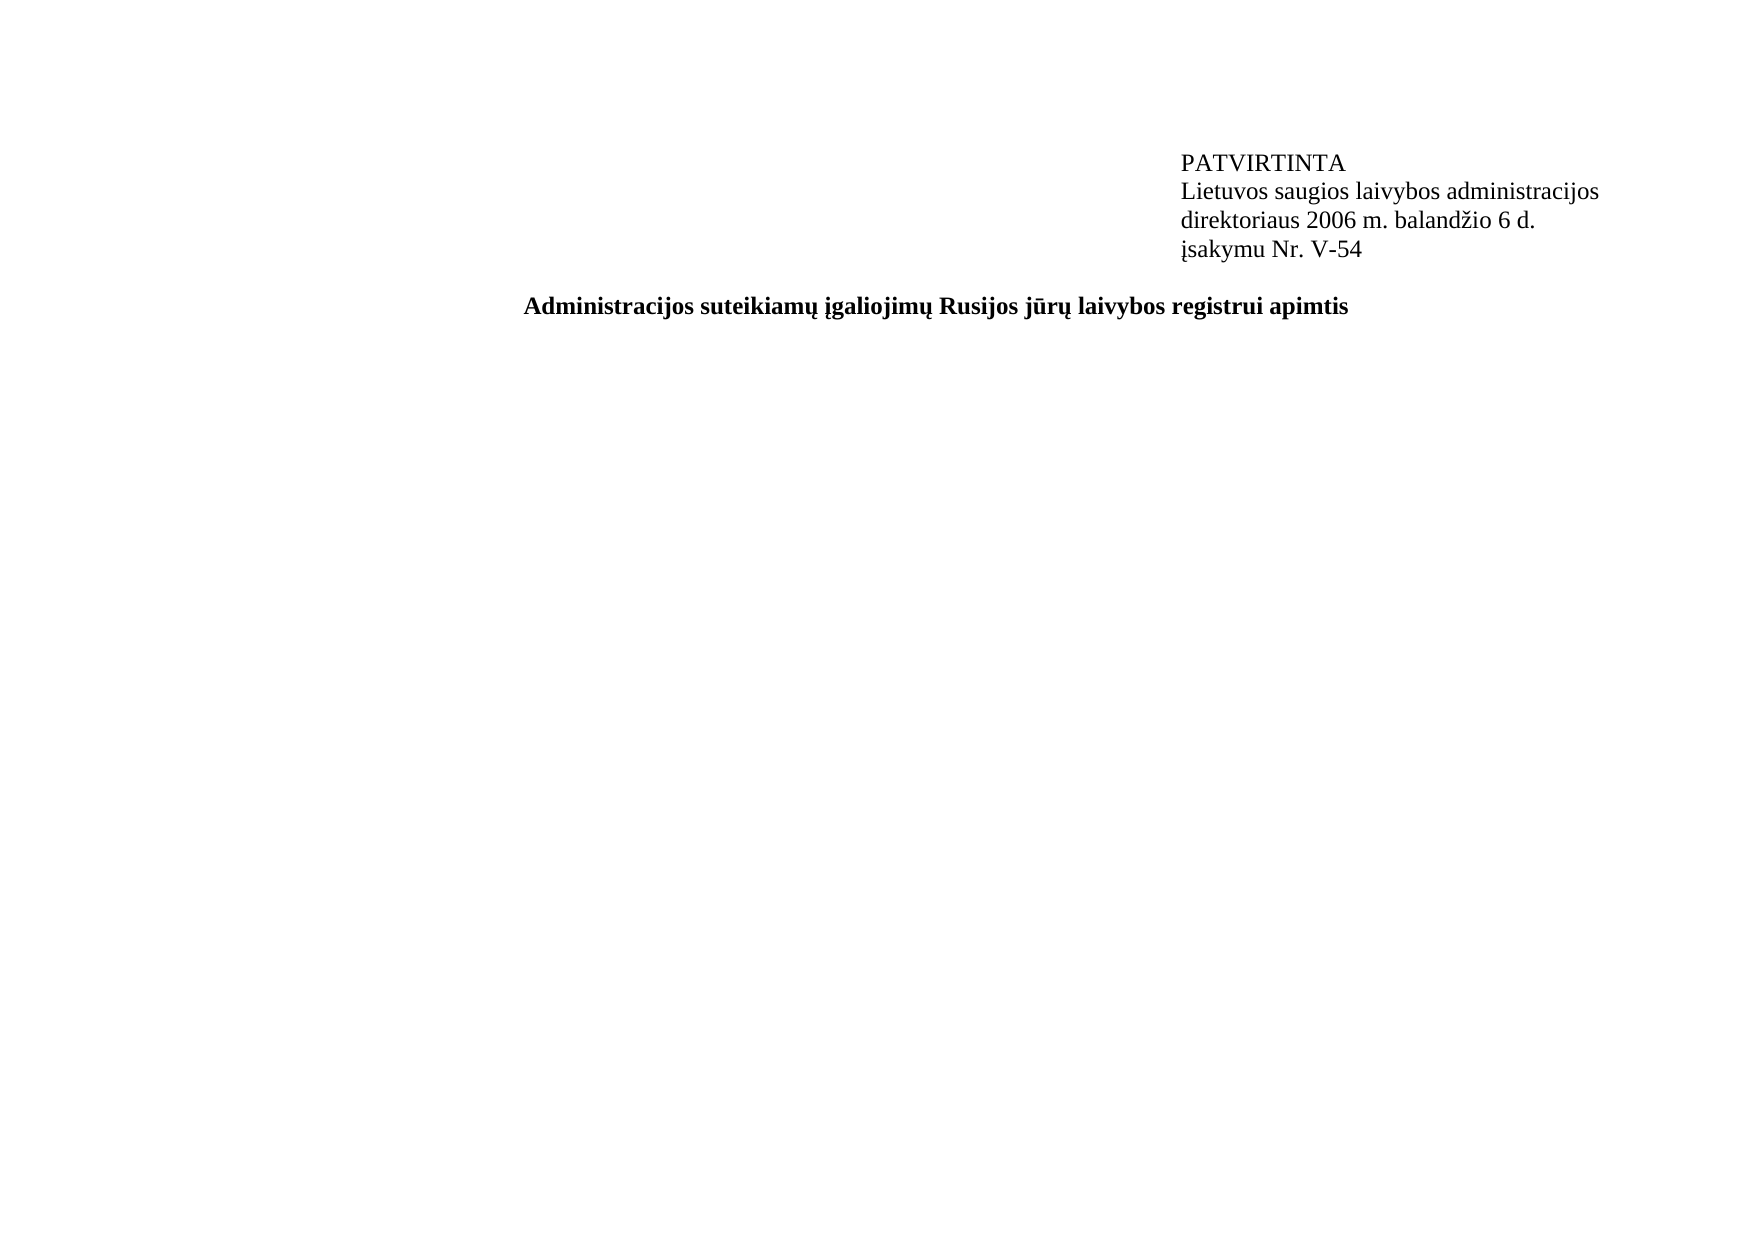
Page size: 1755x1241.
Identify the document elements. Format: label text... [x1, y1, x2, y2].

text PATVIRTINTA [177, 148, 1695, 176]
text Administracijos suteikiamų įgaliojimų Rusijos jūrų laivybos registrui apimtis [177, 291, 1695, 320]
text Lietuvos saugios laivybos administracijos [177, 176, 1695, 205]
text direktoriaus 2006 m. balandžio 6 d. [177, 205, 1695, 234]
text įsakymu Nr. V-54 [177, 234, 1695, 263]
